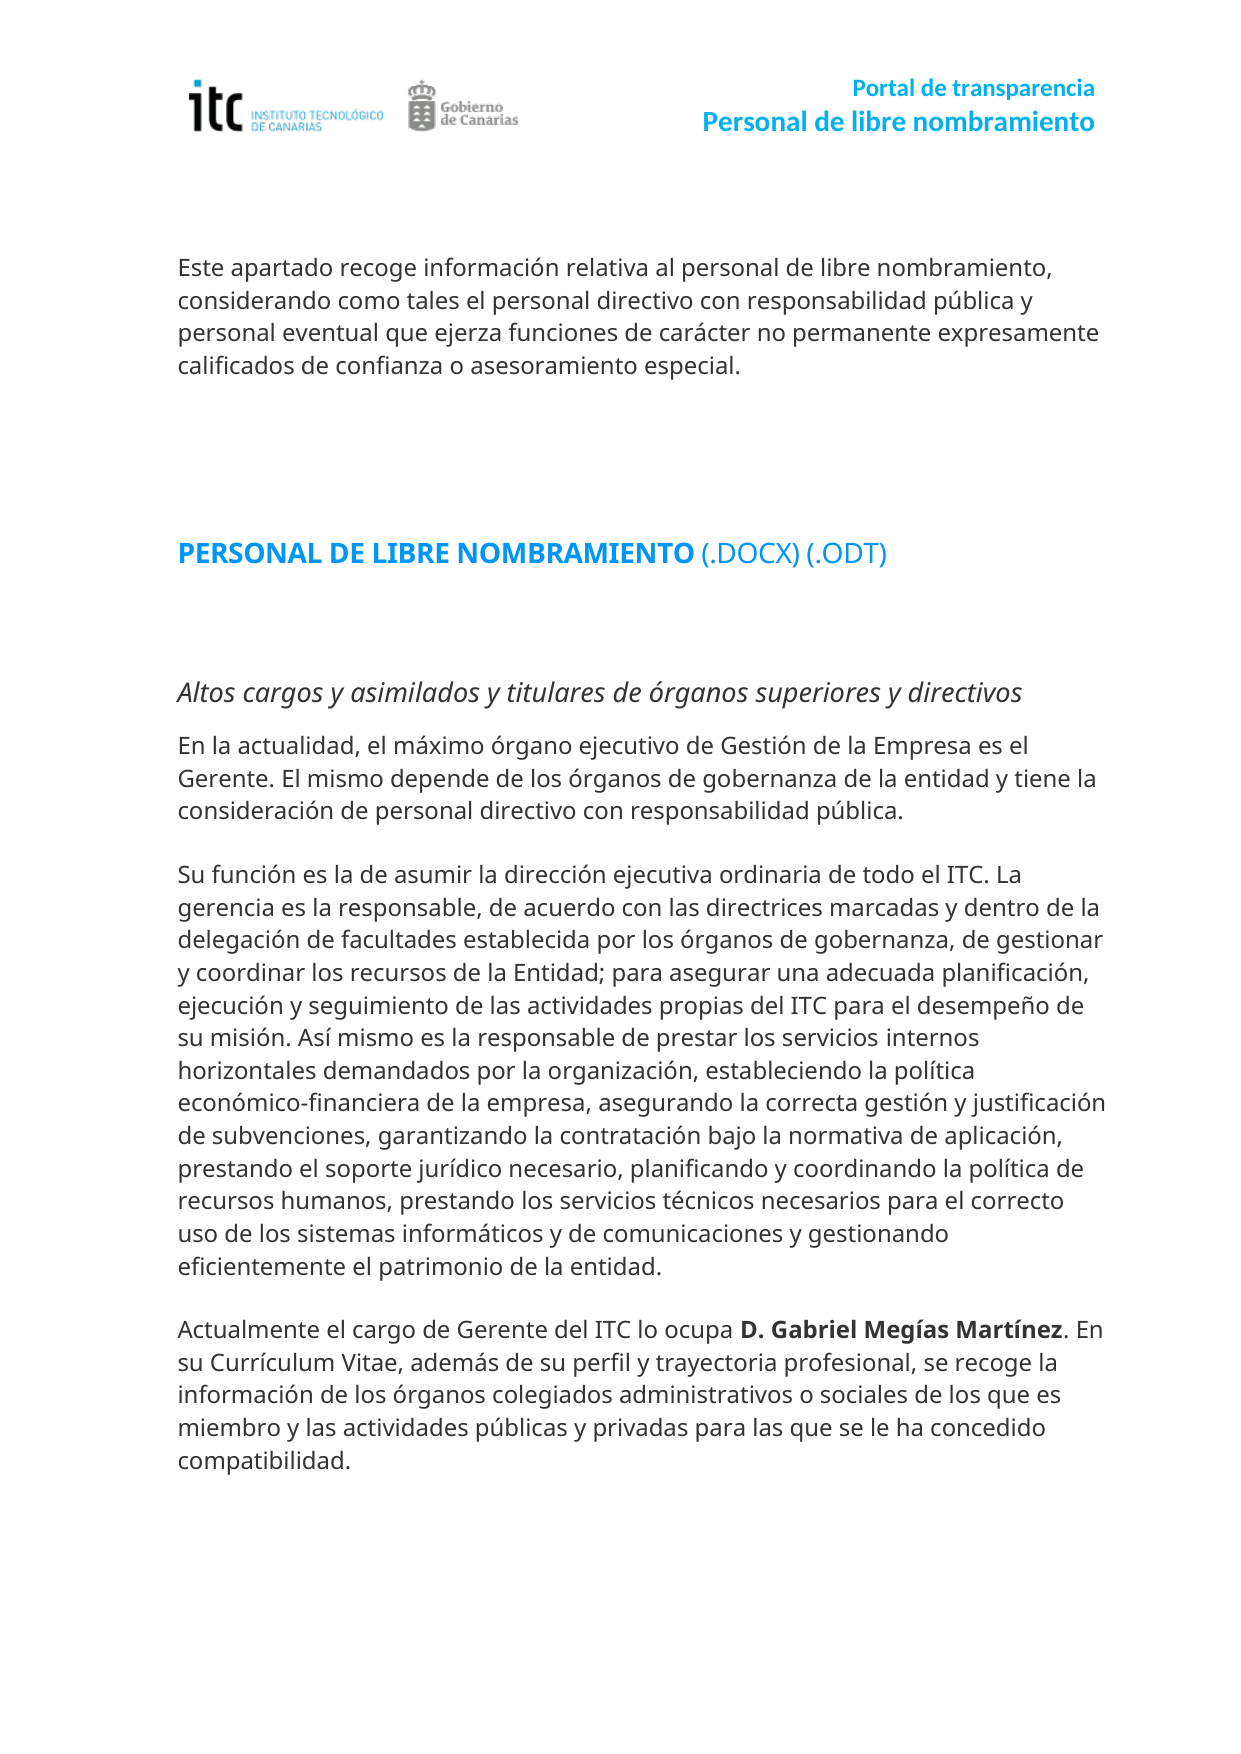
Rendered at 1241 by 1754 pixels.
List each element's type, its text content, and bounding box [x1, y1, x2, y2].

text Actualmente el cargo de Gerente del ITC lo ocupa D. Gabriel Megías Martínez. En su Currículum Vitae, además de su perfil y trayectoria profesional, se recoge la información de los órganos colegiados administrativos o sociales de los que es miembro y las actividades públicas y privadas para las que se le ha concedido compatibilidad. [177, 1313, 1107, 1476]
subtitle Altos cargos y asimilados y titulares de órganos superiores y directivos [177, 674, 1107, 711]
text Su función es la de asumir la dirección ejecutiva ordinaria de todo el ITC. La gerencia es la responsable, de acuerdo con las directrices marcadas y dentro de la delegación de facultades establecida por los órganos de gobernanza, de gestionar y coordinar los recursos de la Entidad; para asegurar una adecuada planificación, ejecución y seguimiento de las actividades propias del ITC para el desempeño de su misión. Así mismo es la responsable de prestar los servicios internos horizontales demandados por la organización, estableciendo la política económico-financiera de la empresa, asegurando la correcta gestión y justificación de subvenciones, garantizando la contratación bajo la normativa de aplicación, prestando el soporte jurídico necesario, planificando y coordinando la política de recursos humanos, prestando los servicios técnicos necesarios para el correcto uso de los sistemas informáticos y de comunicaciones y gestionando eficientemente el patrimonio de la entidad. [177, 858, 1107, 1282]
text Este apartado recoge información relativa al personal de libre nombramiento, considerando como tales el personal directivo con responsabilidad pública y personal eventual que ejerza funciones de carácter no permanente expresamente calificados de confianza o asesoramiento especial. [177, 251, 1107, 381]
subtitle PERSONAL DE LIBRE NOMBRAMIENTO (.DOCX) (.ODT) [177, 531, 1107, 572]
text En la actualidad, el máximo órgano ejecutivo de Gestión de la Empresa es el Gerente. El mismo depende de los órganos de gobernanza de la entidad y tiene la consideración de personal directivo con responsabilidad pública. [177, 729, 1107, 827]
